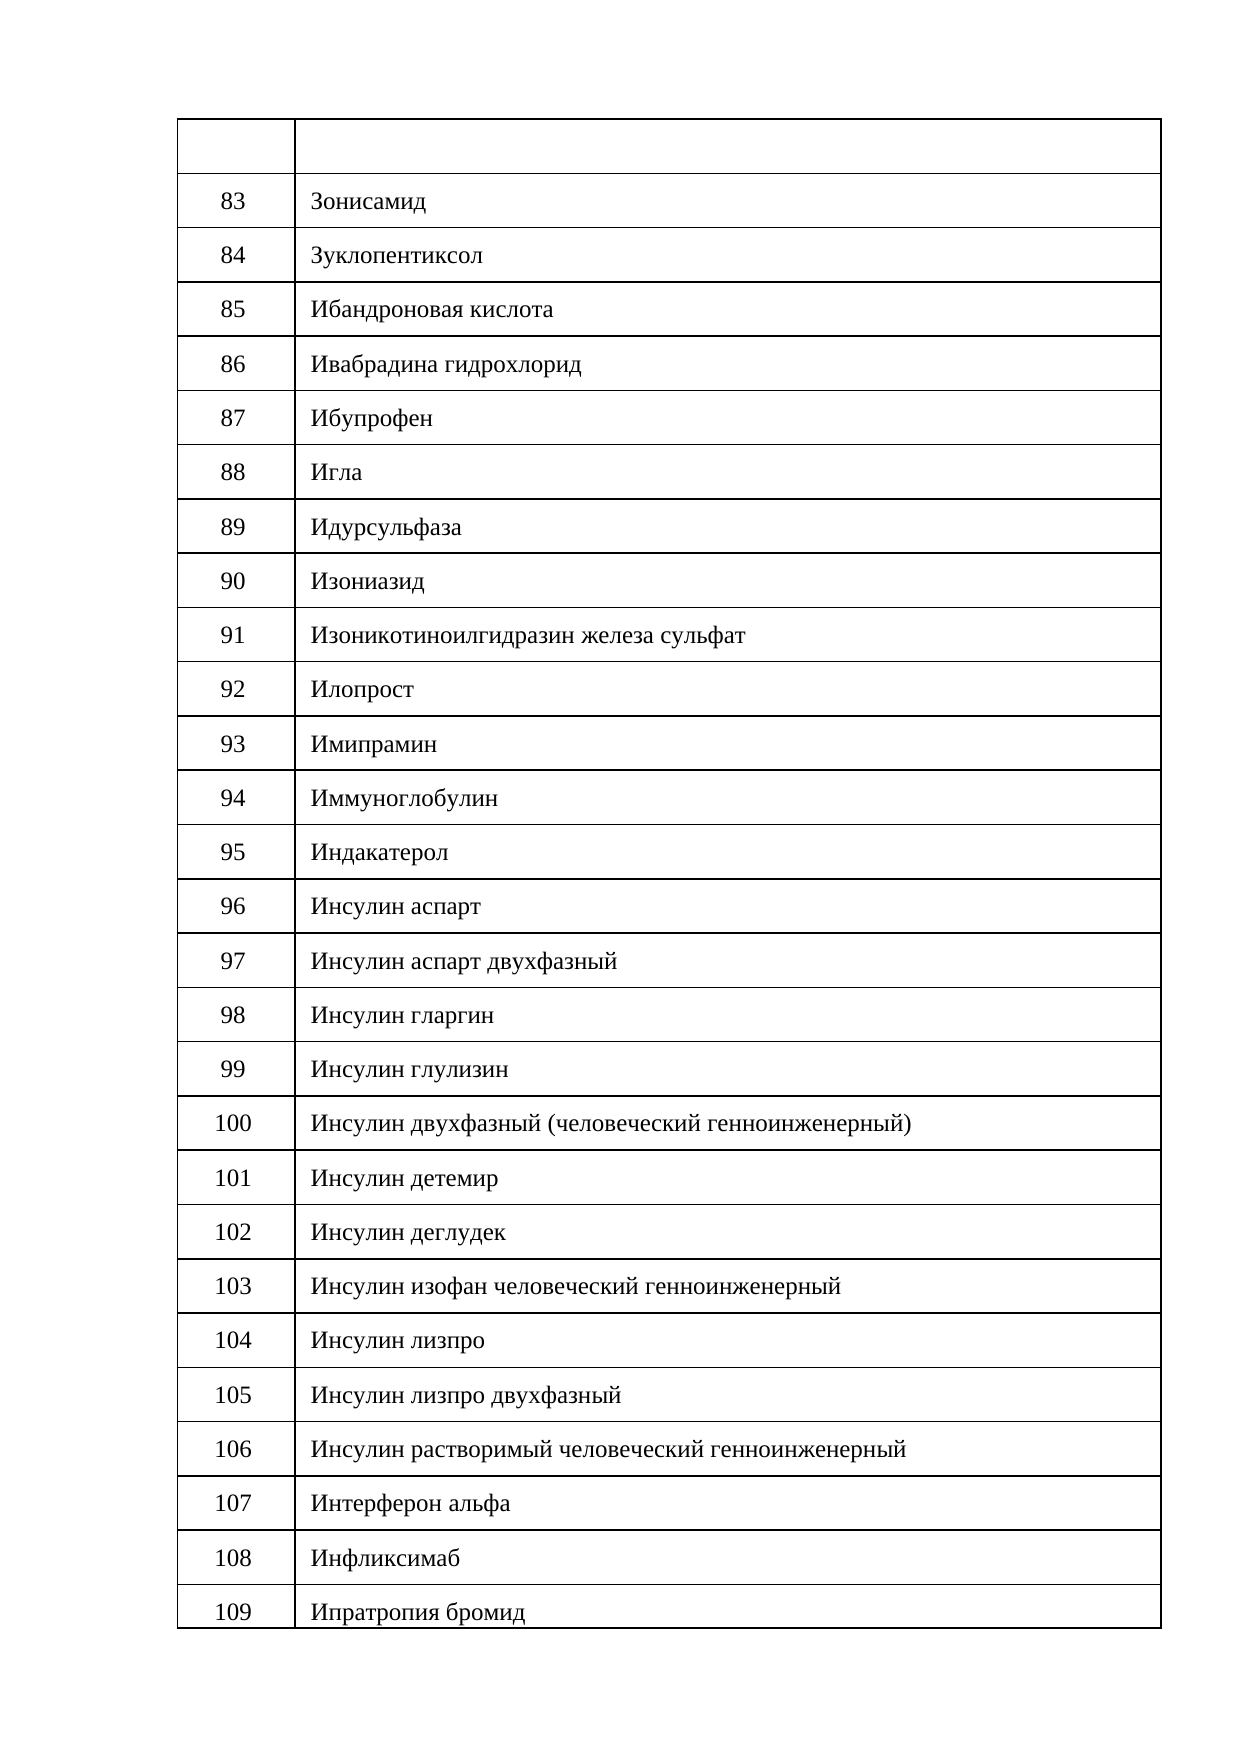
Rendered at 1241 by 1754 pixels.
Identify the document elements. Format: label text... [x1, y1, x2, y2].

table_cell 95 [178, 825, 294, 878]
table_cell 106 [178, 1422, 294, 1475]
table_cell Инсулин деглудек [296, 1205, 1160, 1258]
table_cell 84 [178, 228, 294, 281]
table_cell Идурсульфаза [296, 500, 1160, 552]
table_cell 91 [178, 608, 294, 661]
table_cell 83 [178, 174, 294, 227]
table_cell Иммуноглобулин [296, 771, 1160, 824]
table_cell 101 [178, 1151, 294, 1203]
table_cell 97 [178, 934, 294, 986]
table_cell Инсулин двухфазный (человеческий генноинженерный) [296, 1097, 1160, 1149]
table_cell Индакатерол [296, 825, 1160, 878]
table_cell 92 [178, 662, 294, 715]
table_cell 94 [178, 771, 294, 824]
table_cell Игла [296, 445, 1160, 498]
table_cell Инфликсимаб [296, 1531, 1160, 1583]
table_cell Ибупрофен [296, 391, 1160, 444]
table_cell Инсулин глулизин [296, 1042, 1160, 1095]
table_cell Инсулин лизпро двухфазный [296, 1368, 1160, 1421]
table_cell 96 [178, 880, 294, 932]
table_cell Инсулин растворимый человеческий генноинженерный [296, 1422, 1160, 1475]
table_cell Интерферон альфа [296, 1477, 1160, 1529]
table_cell 107 [178, 1477, 294, 1529]
table_cell 102 [178, 1205, 294, 1258]
table_cell 89 [178, 500, 294, 552]
table_cell Изоникотиноилгидразин железа сульфат [296, 608, 1160, 661]
table_cell Инсулин изофан человеческий генноинженерный [296, 1260, 1160, 1312]
table_cell 98 [178, 988, 294, 1041]
table_cell 104 [178, 1314, 294, 1366]
table_cell 87 [178, 391, 294, 444]
table_cell 86 [178, 337, 294, 389]
table_cell Инсулин детемир [296, 1151, 1160, 1203]
table_cell 100 [178, 1097, 294, 1149]
table_cell Инсулин гларгин [296, 988, 1160, 1041]
table_cell [178, 120, 294, 172]
table_cell [296, 120, 1160, 172]
table_cell 90 [178, 554, 294, 607]
table_cell 88 [178, 445, 294, 498]
table_cell 103 [178, 1260, 294, 1312]
table_cell Инсулин лизпро [296, 1314, 1160, 1366]
table_cell Имипрамин [296, 717, 1160, 769]
table_cell 108 [178, 1531, 294, 1583]
table_cell 85 [178, 283, 294, 335]
table_cell 99 [178, 1042, 294, 1095]
table_cell Ибандроновая кислота [296, 283, 1160, 335]
table_cell Инсулин аспарт двухфазный [296, 934, 1160, 986]
table_cell Ипратропия бромид [296, 1585, 1160, 1627]
table_cell Изониазид [296, 554, 1160, 607]
table_cell Ивабрадина гидрохлорид [296, 337, 1160, 389]
table_cell 109 [178, 1585, 294, 1627]
table_cell 105 [178, 1368, 294, 1421]
table_cell 93 [178, 717, 294, 769]
table_cell Зонисамид [296, 174, 1160, 227]
table_cell Зуклопентиксол [296, 228, 1160, 281]
table_cell Илопрост [296, 662, 1160, 715]
table_cell Инсулин аспарт [296, 880, 1160, 932]
